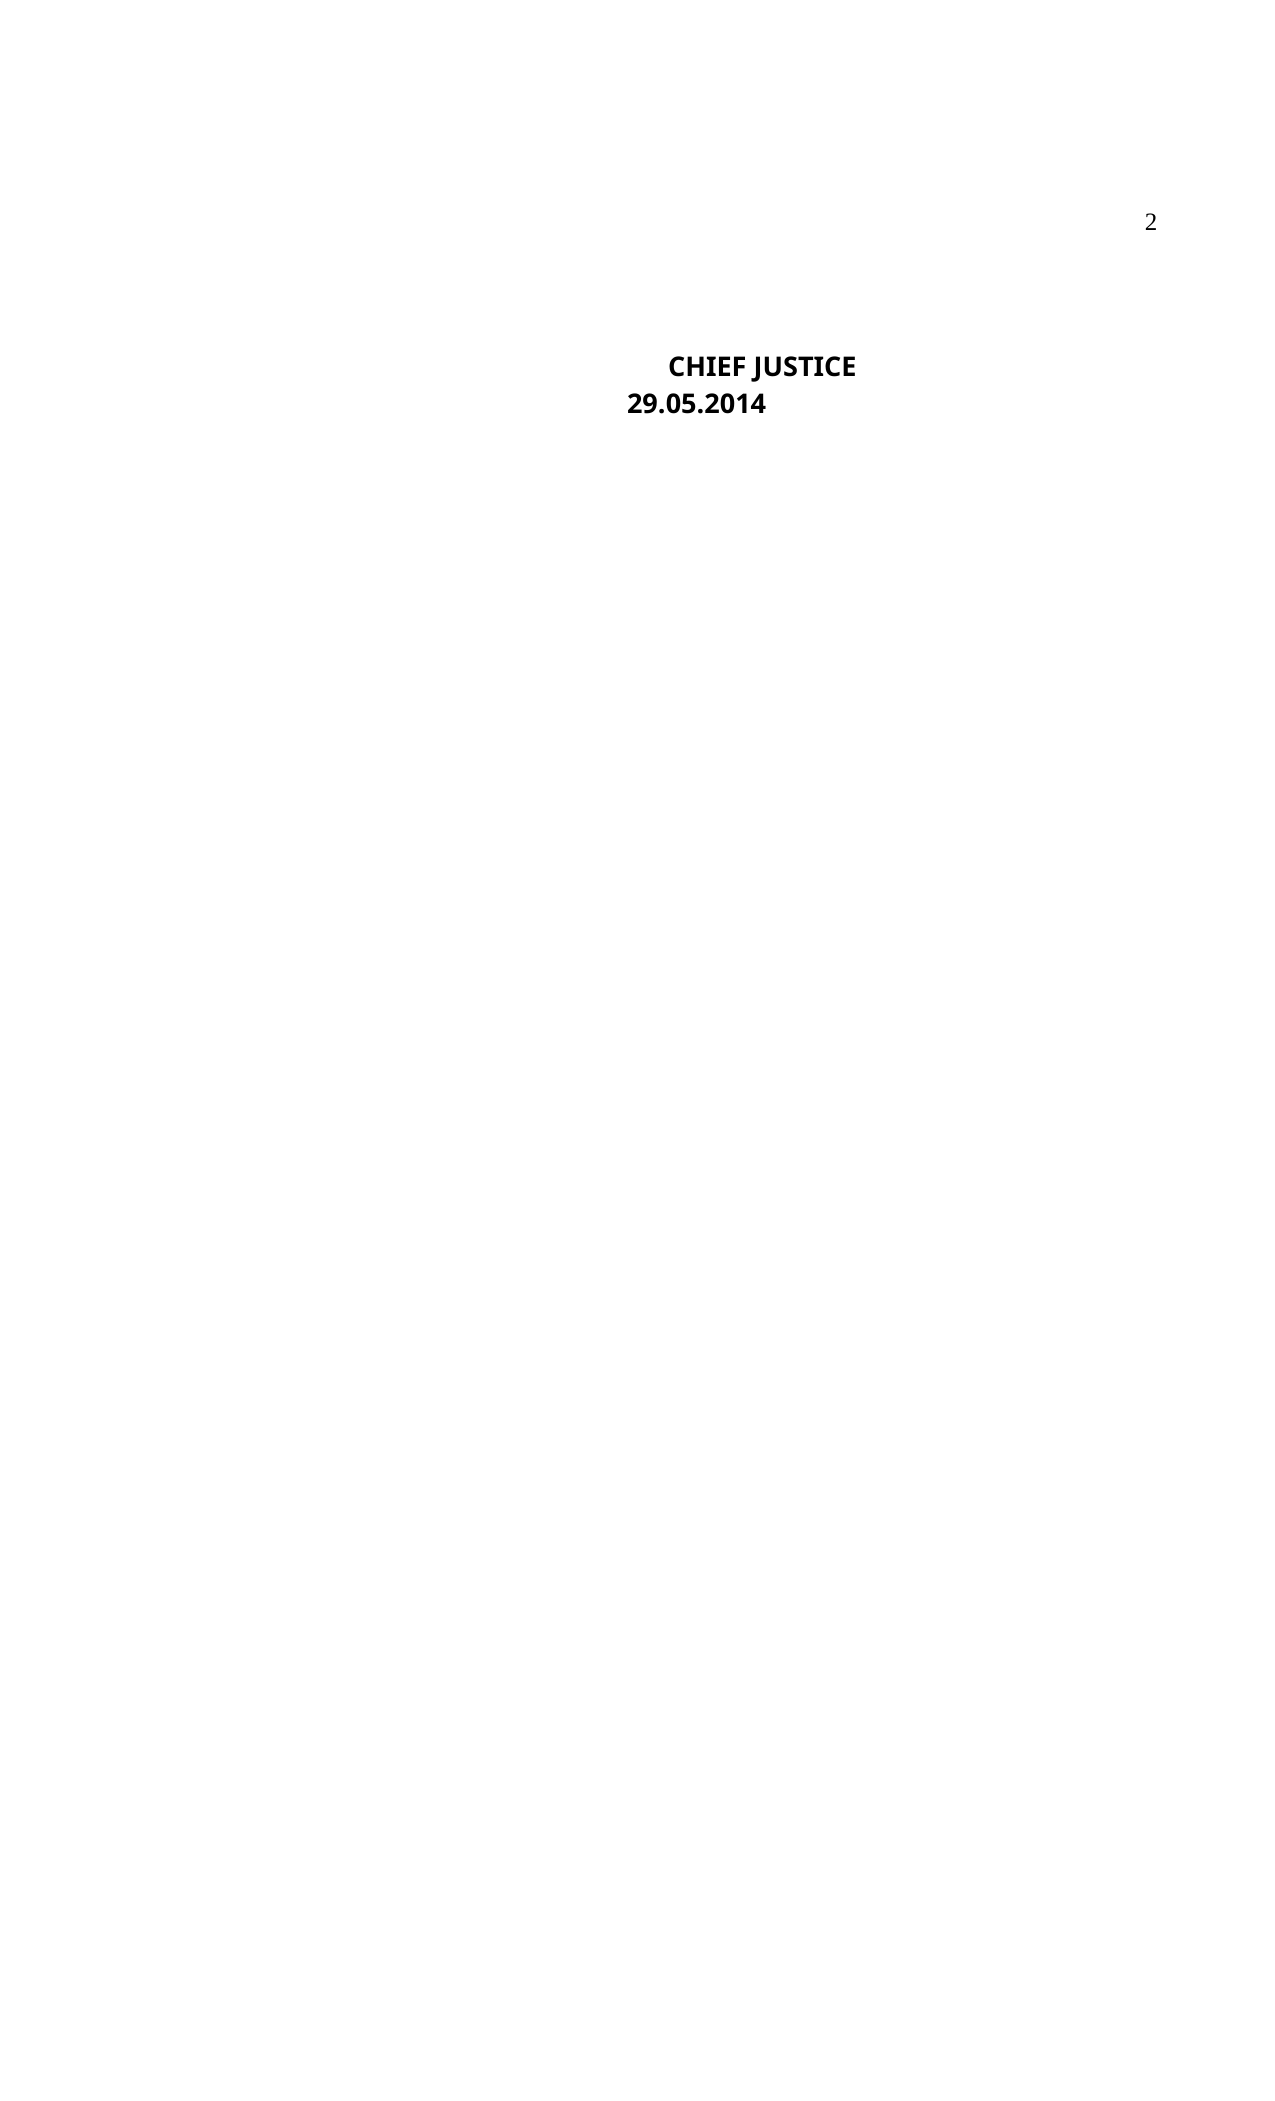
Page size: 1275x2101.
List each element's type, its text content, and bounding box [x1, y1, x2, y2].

table_cell [281, 265, 343, 347]
table_cell [240, 265, 281, 347]
table_cell [693, 265, 1152, 347]
text 29.05.2014 [236, 384, 1157, 421]
table_cell [343, 265, 693, 347]
text CHIEF JUSTICE [236, 347, 1157, 384]
